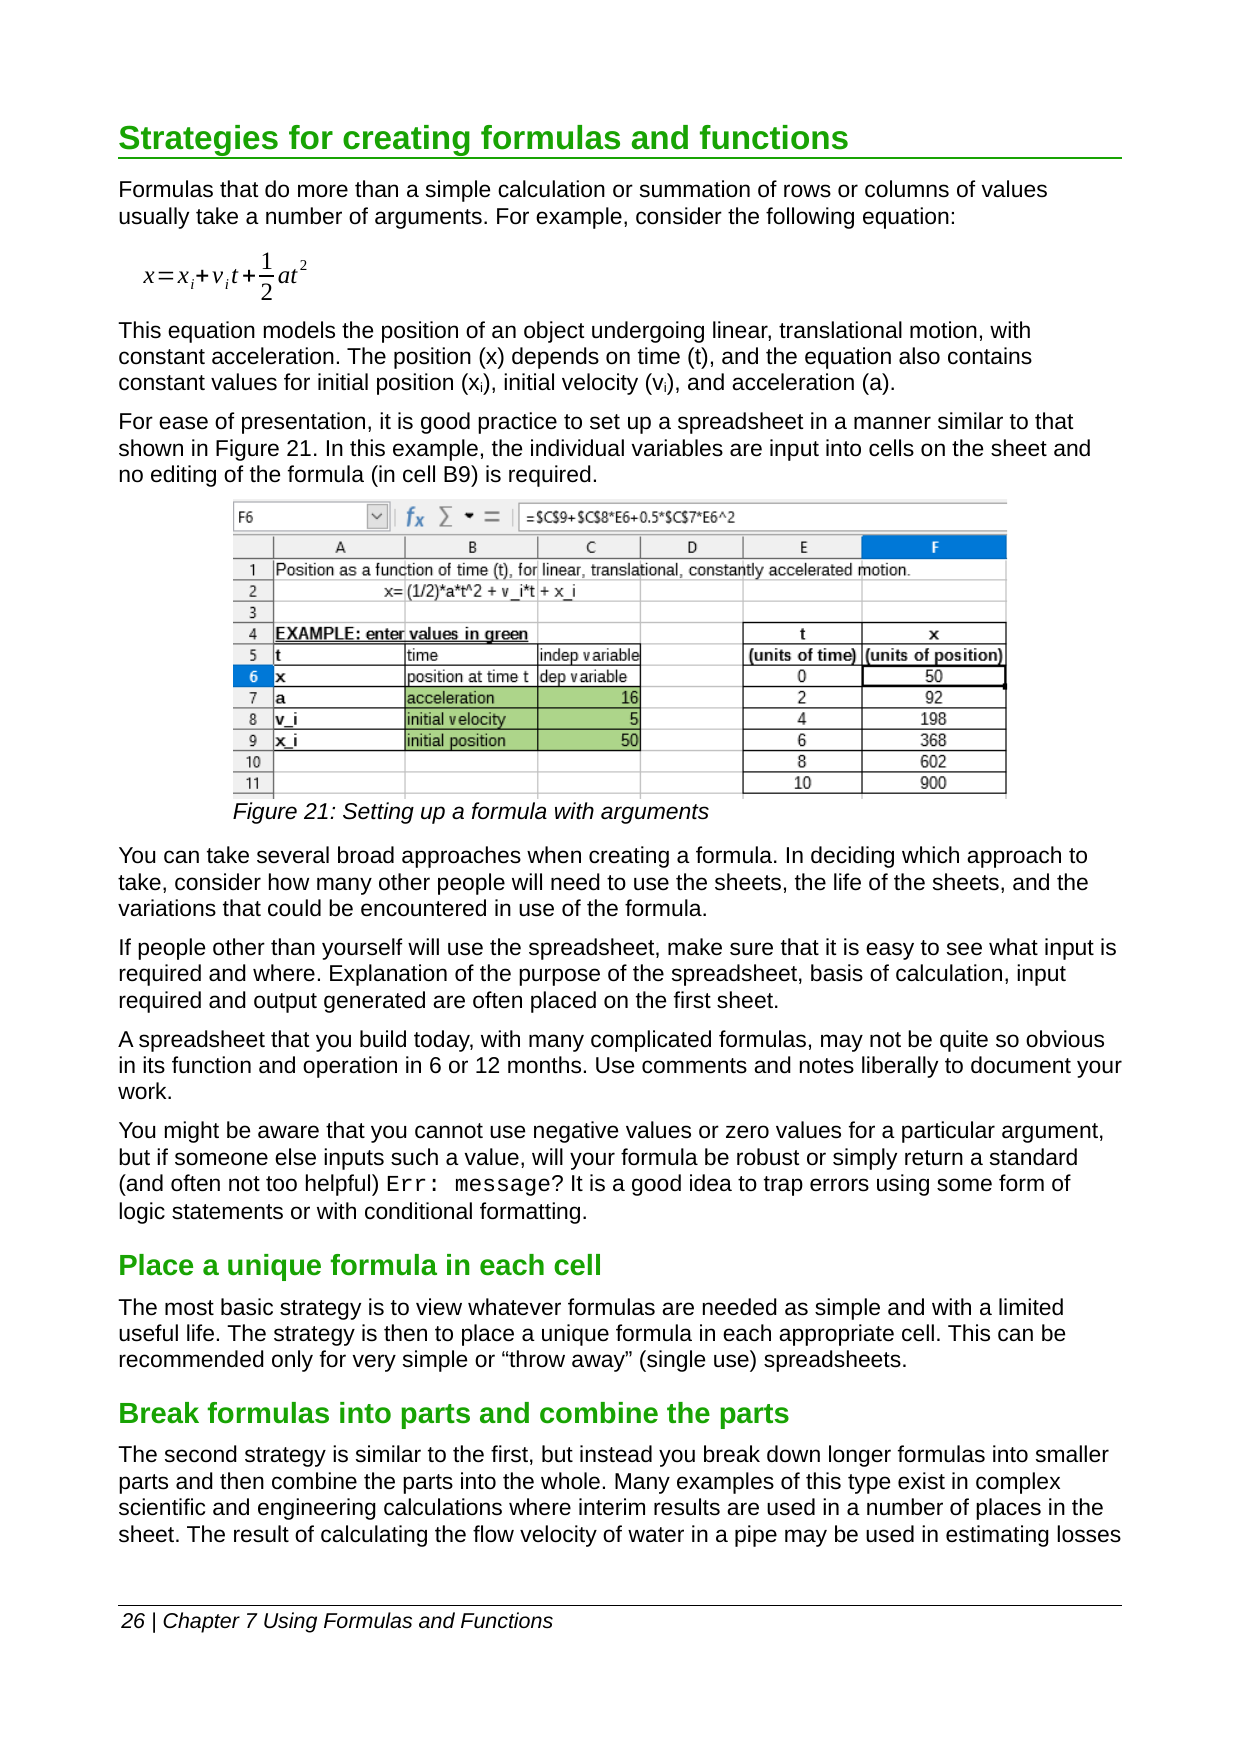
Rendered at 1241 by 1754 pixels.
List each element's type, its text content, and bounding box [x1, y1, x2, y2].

subtitle Break formulas into parts and combine the parts [118, 1396, 1122, 1430]
text This equation models the position of an object undergoing linear, translational motion, with constant acceleration. The position (x) depends on time (t), and the equation also contains constant values for initial position (xi), initial velocity (vi), and acceleration (a). [118, 317, 1122, 396]
text The second strategy is similar to the first, but instead you break down longer formulas into smaller parts and then combine the parts into the whole. Many examples of this type exist in complex scientific and engineering calculations where interim results are used in a number of places in the sheet. The result of calculating the flow velocity of water in a pipe may be used in estimating losses [118, 1441, 1122, 1547]
subtitle Place a unique formula in each cell [118, 1248, 1122, 1282]
text A spreadsheet that you build today, with many complicated formulas, may not be quite so obvious in its function and operation in 6 or 12 months. Use comments and notes liberally to document your work. [118, 1026, 1122, 1104]
text Figure 21: Setting up a formula with arguments [233, 799, 1008, 825]
text The most basic strategy is to view whatever formulas are needed as simple and with a limited useful life. The strategy is then to place a unique formula in each appropriate cell. This can be recommended only for very simple or “throw away” (single use) spreadsheets. [118, 1293, 1122, 1372]
picture [233, 499, 1008, 799]
text If people other than yourself will use the spreadsheet, make sure that it is easy to see what input is required and where. Explanation of the purpose of the spreadsheet, basis of calculation, input required and output generated are often placed on the first sheet. [118, 934, 1122, 1013]
text Formulas that do more than a simple calculation or summation of rows or columns of values usually take a number of arguments. For example, consider the following equation: [118, 176, 1122, 229]
text For ease of presentation, it is good practice to set up a spreadsheet in a manner similar to that shown in Figure 21. In this example, the individual variables are input into cells on the sheet and no editing of the formula (in cell B9) is required. [118, 408, 1122, 487]
subtitle Strategies for creating formulas and functions [118, 118, 1122, 157]
table_header [118, 242, 1122, 317]
text You can take several broad approaches when creating a formula. In deciding which approach to take, consider how many other people will need to use the sheets, the life of the sheets, and the variations that could be encountered in use of the formula. [118, 842, 1122, 921]
text You might be aware that you cannot use negative values or zero values for a particular argument, but if someone else inputs such a value, will your formula be robust or simply return a standard (and often not too helpful) Err: message? It is a good idea to trap errors using some form of logic statements or with conditional formatting. [118, 1117, 1122, 1224]
